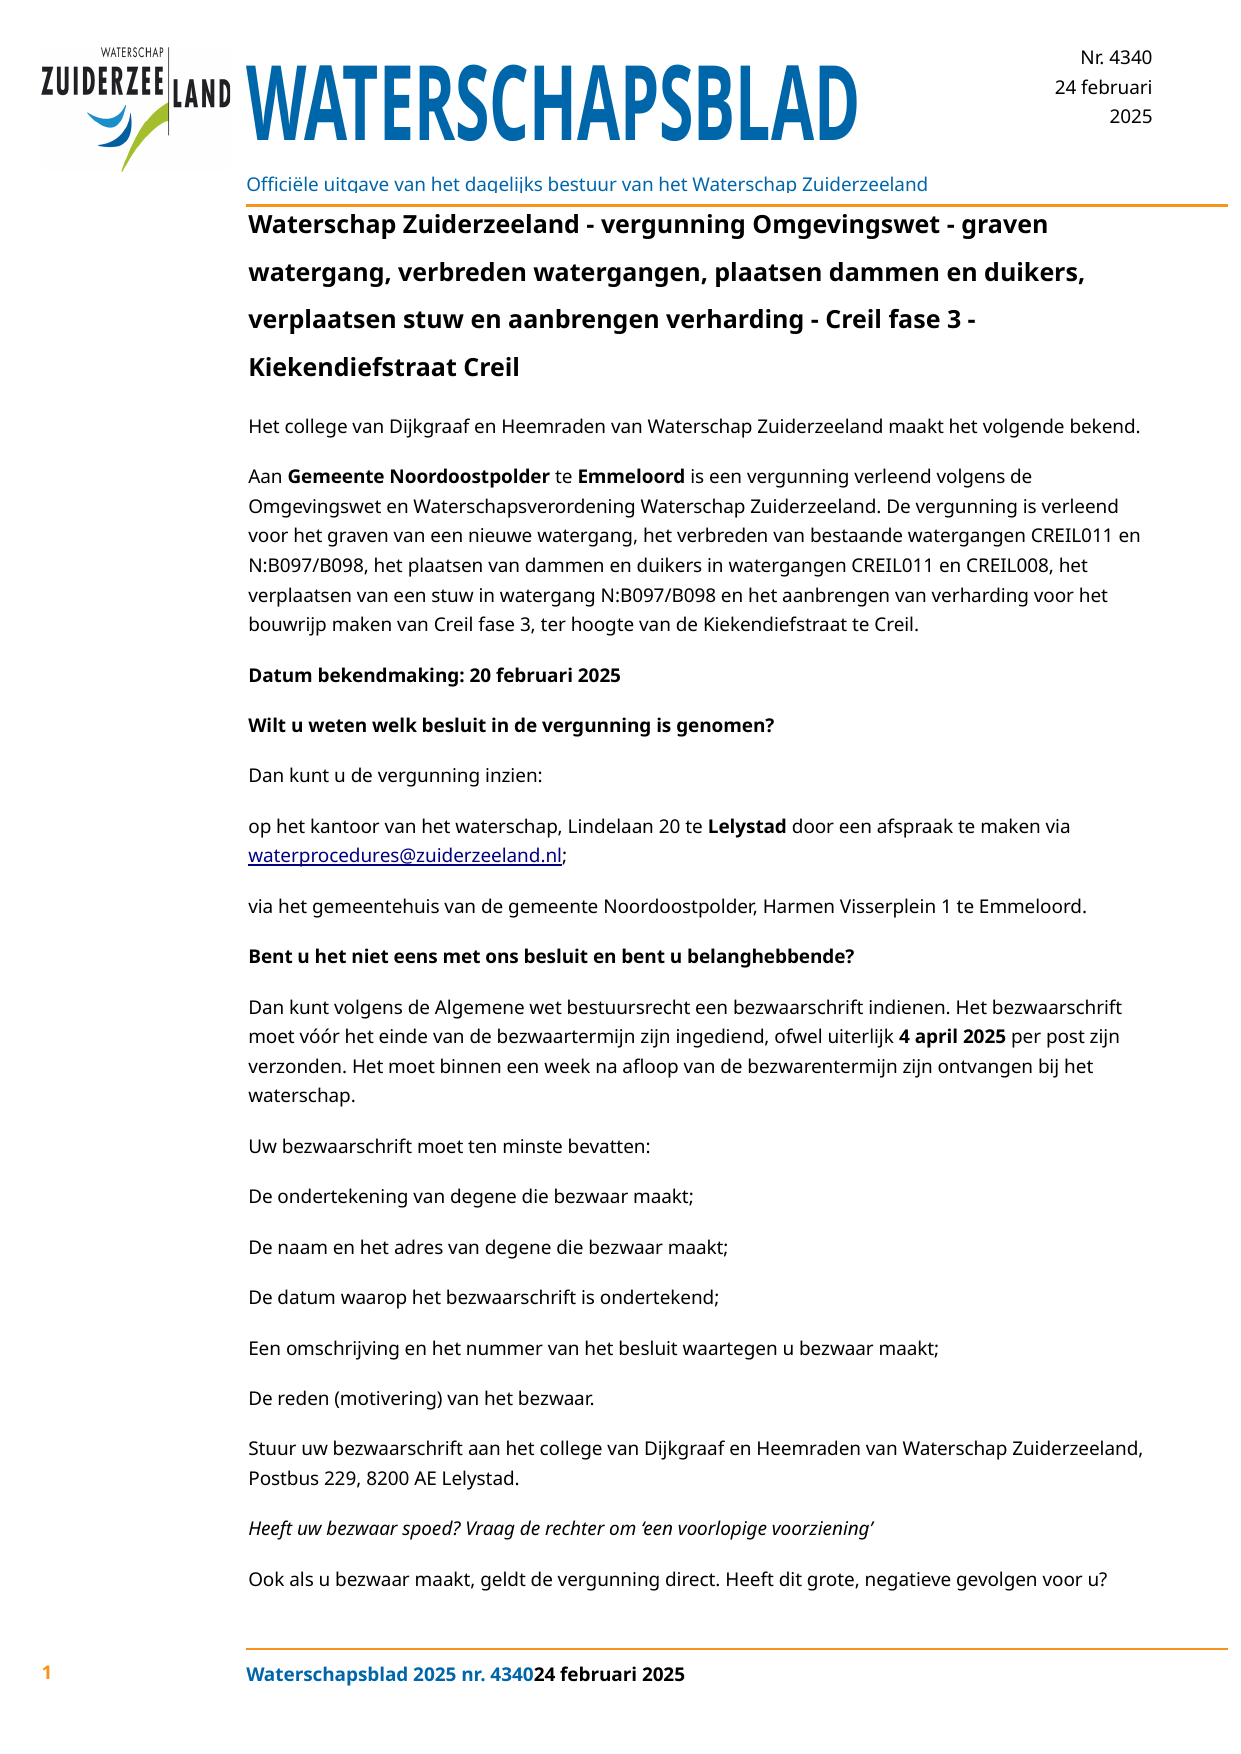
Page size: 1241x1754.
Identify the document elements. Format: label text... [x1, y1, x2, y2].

text Dan kunt volgens de Algemene wet bestuursrecht een bezwaarschrift indienen. Het bezwaarschrift moet vóór het einde van de bezwaartermijn zijn ingediend, ofwel uiterlijk 4 april 2025 per post zijn verzonden. Het moet binnen een week na afloop van de bezwarentermijn zijn ontvangen bij het waterschap. [248, 994, 1152, 1108]
text Waterschap Zuiderzeeland - vergunning Omgevingswet - graven watergang, verbreden watergangen, plaatsen dammen en duikers, verplaatsen stuw en aanbrengen verharding - Creil fase 3 - Kiekendiefstraat Creil [248, 207, 1152, 384]
text De datum waarop het bezwaarschrift is ondertekend; [248, 1284, 1152, 1310]
picture [41, 47, 231, 172]
text Een omschrijving en het nummer van het besluit waartegen u bezwaar maakt; [248, 1335, 1152, 1361]
text Uw bezwaarschrift moet ten minste bevatten: [248, 1133, 1152, 1159]
text Heeft uw bezwaar spoed? Vraag de rechter om ‘een voorlopige voorziening’ [248, 1516, 1152, 1541]
text De naam en het adres van degene die bezwaar maakt; [248, 1234, 1152, 1260]
text De ondertekening van degene die bezwaar maakt; [248, 1183, 1152, 1209]
text Wilt u weten welk besluit in de vergunning is genomen? [248, 712, 1152, 738]
text Ook als u bezwaar maakt, geldt de vergunning direct. Heeft dit grote, negatieve gevolgen voor u? [248, 1566, 1152, 1592]
text op het kantoor van het waterschap, Lindelaan 20 te Lelystad door een afspraak te maken via waterprocedures@zuiderzeeland.nl; [248, 813, 1152, 868]
text Dan kunt u de vergunning inzien: [248, 763, 1152, 788]
text Bent u het niet eens met ons besluit en bent u belanghebbende? [248, 943, 1152, 969]
text Datum bekendmaking: 20 februari 2025 [248, 662, 1152, 688]
text Het college van Dijkgraaf en Heemraden van Waterschap Zuiderzeeland maakt het volgende bekend. [248, 413, 1152, 439]
text De reden (motivering) van het bezwaar. [248, 1385, 1152, 1411]
text Stuur uw bezwaarschrift aan het college van Dijkgraaf en Heemraden van Waterschap Zuiderzeeland, Postbus 229, 8200 AE Lelystad. [248, 1436, 1152, 1491]
text Aan Gemeente Noordoostpolder te Emmeloord is een vergunning verleend volgens de Omgevingswet en Waterschapsverordening Waterschap Zuiderzeeland. De vergunning is verleend voor het graven van een nieuwe watergang, het verbreden van bestaande watergangen CREIL011 en N:B097/B098, het plaatsen van dammen en duikers in watergangen CREIL011 en CREIL008, het verplaatsen van een stuw in watergang N:B097/B098 en het aanbrengen van verharding voor het bouwrijp maken van Creil fase 3, ter hoogte van de Kiekendiefstraat te Creil. [248, 463, 1152, 637]
text via het gemeentehuis van de gemeente Noordoostpolder, Harmen Visserplein 1 te Emmeloord. [248, 893, 1152, 919]
